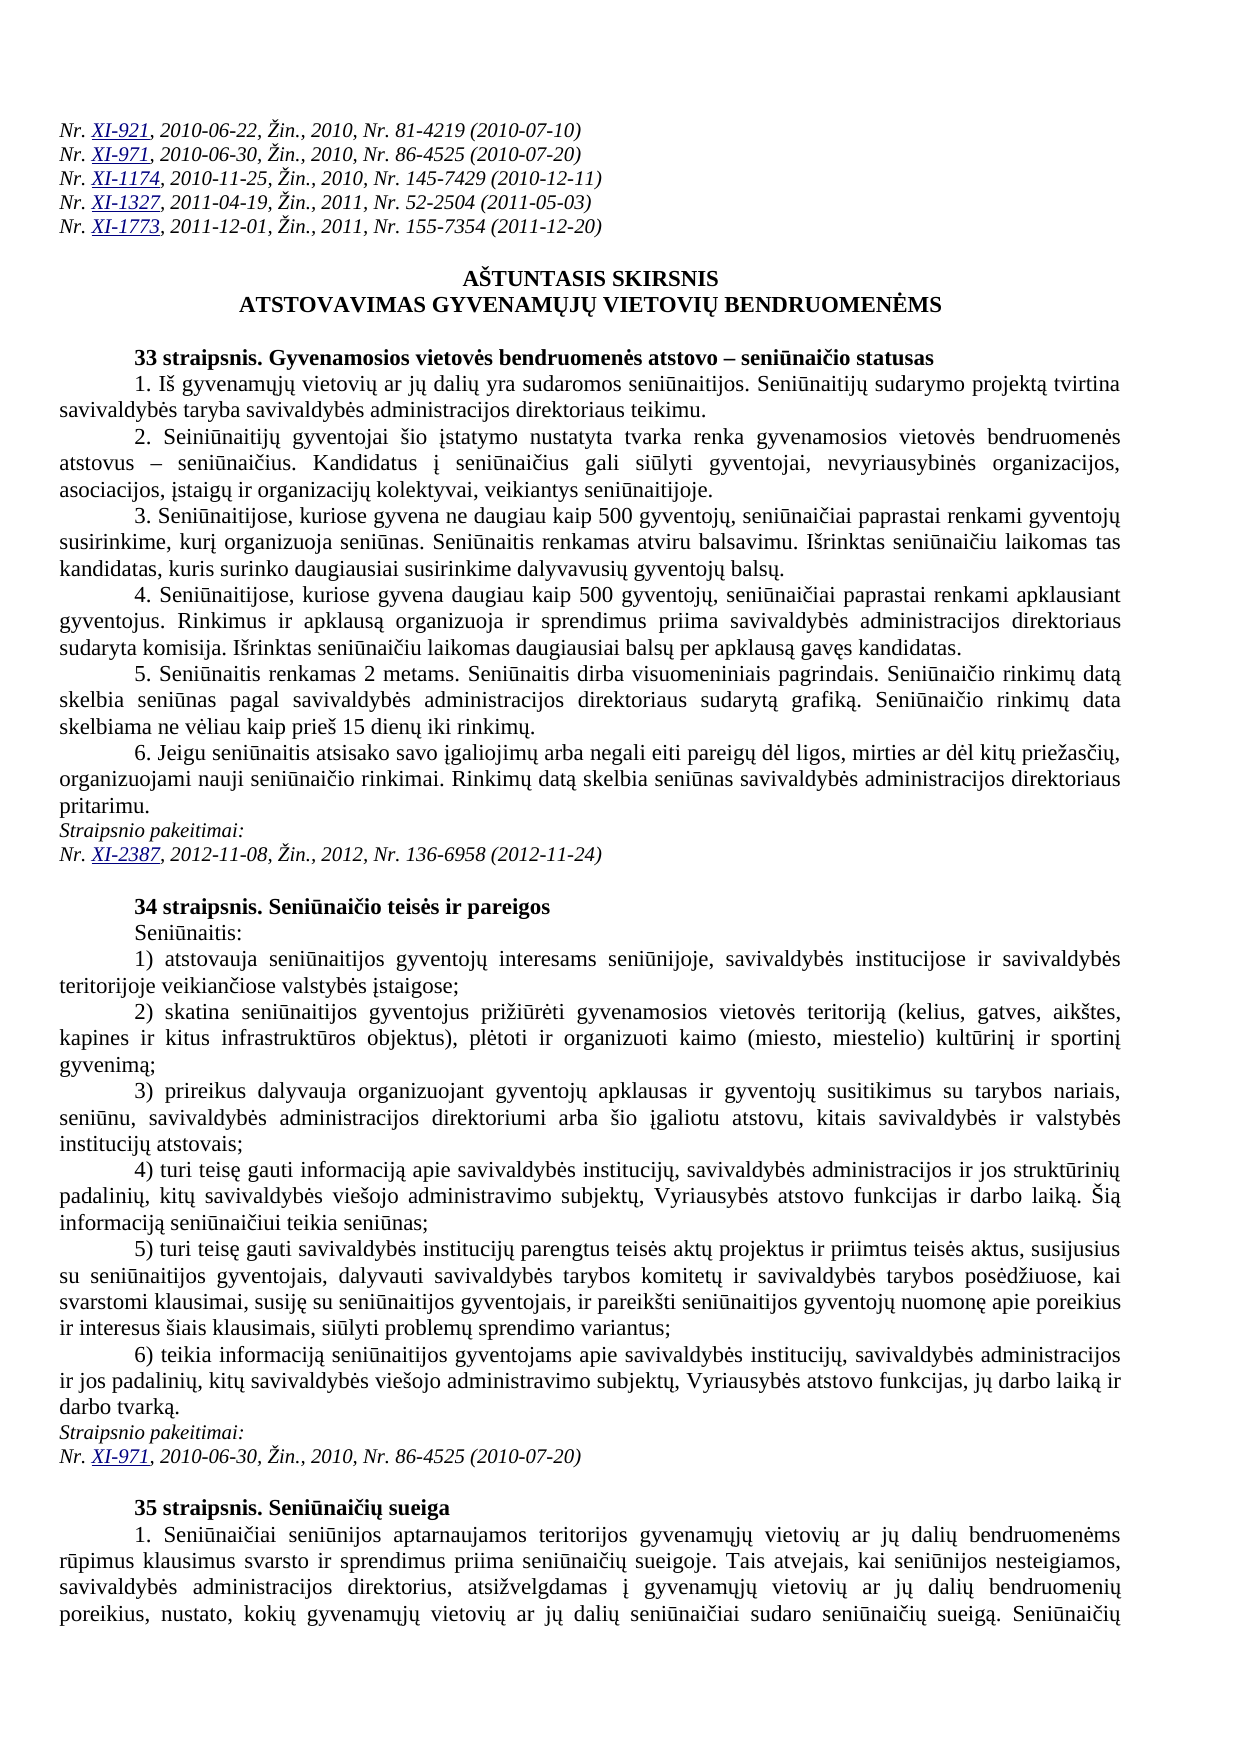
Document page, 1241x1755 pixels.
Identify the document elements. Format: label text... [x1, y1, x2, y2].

text Nr. XI-921, 2010-06-22, Žin., 2010, Nr. 81-4219 (2010-07-10) [59, 118, 1122, 142]
text Nr. XI-2387, 2012-11-08, Žin., 2012, Nr. 136-6958 (2012-11-24) [59, 842, 1122, 866]
text 5. Seniūnaitis renkamas 2 metams. Seniūnaitis dirba visuomeniniais pagrindais. Seniūnaičio rinkimų datą skelbia seniūnas pagal savivaldybės administracijos direktoriaus sudarytą grafiką. Seniūnaičio rinkimų data skelbiama ne vėliau kaip prieš 15 dienų iki rinkimų. [59, 660, 1122, 739]
text 1. Seniūnaičiai seniūnijos aptarnaujamos teritorijos gyvenamųjų vietovių ar jų dalių bendruomenėms rūpimus klausimus svarsto ir sprendimus priima seniūnaičių sueigoje. Tais atvejais, kai seniūnijos nesteigiamos, savivaldybės administracijos direktorius, atsižvelgdamas į gyvenamųjų vietovių ar jų dalių bendruomenių poreikius, nustato, kokių gyvenamųjų vietovių ar jų dalių seniūnaičiai sudaro seniūnaičių sueigą. Seniūnaičių [59, 1521, 1122, 1626]
text 2. Seiniūnaitijų gyventojai šio įstatymo nustatyta tvarka renka gyvenamosios vietovės bendruomenės atstovus – seniūnaičius. Kandidatus į seniūnaičius gali siūlyti gyventojai, nevyriausybinės organizacijos, asociacijos, įstaigų ir organizacijų kolektyvai, veikiantys seniūnaitijoje. [59, 423, 1122, 502]
text 1) atstovauja seniūnaitijos gyventojų interesams seniūnijoje, savivaldybės institucijose ir savivaldybės teritorijoje veikiančiose valstybės įstaigose; [59, 945, 1122, 998]
text Straipsnio pakeitimai: [59, 818, 1122, 842]
text 3) prireikus dalyvauja organizuojant gyventojų apklausas ir gyventojų susitikimus su tarybos nariais, seniūnu, savivaldybės administracijos direktoriumi arba šio įgaliotu atstovu, kitais savivaldybės ir valstybės institucijų atstovais; [59, 1077, 1122, 1156]
text Straipsnio pakeitimai: [59, 1420, 1122, 1444]
text 3. Seniūnaitijose, kuriose gyvena ne daugiau kaip 500 gyventojų, seniūnaičiai paprastai renkami gyventojų susirinkime, kurį organizuoja seniūnas. Seniūnaitis renkamas atviru balsavimu. Išrinktas seniūnaičiu laikomas tas kandidatas, kuris surinko daugiausiai susirinkime dalyvavusių gyventojų balsų. [59, 502, 1122, 581]
subtitle ATSTOVAVIMAS GYVENAMŲJŲ VIETOVIŲ BENDRUOMENĖMS [59, 291, 1122, 317]
text 6) teikia informaciją seniūnaitijos gyventojams apie savivaldybės institucijų, savivaldybės administracijos ir jos padalinių, kitų savivaldybės viešojo administravimo subjektų, Vyriausybės atstovo funkcijas, jų darbo laiką ir darbo tvarką. [59, 1341, 1122, 1420]
text 4. Seniūnaitijose, kuriose gyvena daugiau kaip 500 gyventojų, seniūnaičiai paprastai renkami apklausiant gyventojus. Rinkimus ir apklausą organizuoja ir sprendimus priima savivaldybės administracijos direktoriaus sudaryta komisija. Išrinktas seniūnaičiu laikomas daugiausiai balsų per apklausą gavęs kandidatas. [59, 581, 1122, 660]
text Nr. XI-1327, 2011-04-19, Žin., 2011, Nr. 52-2504 (2011-05-03) [59, 190, 1122, 214]
text 35 straipsnis. Seniūnaičių sueiga [59, 1494, 1122, 1521]
text 5) turi teisę gauti savivaldybės institucijų parengtus teisės aktų projektus ir priimtus teisės aktus, susijusius su seniūnaitijos gyventojais, dalyvauti savivaldybės tarybos komitetų ir savivaldybės tarybos posėdžiuose, kai svarstomi klausimai, susiję su seniūnaitijos gyventojais, ir pareikšti seniūnaitijos gyventojų nuomonę apie poreikius ir interesus šiais klausimais, siūlyti problemų sprendimo variantus; [59, 1235, 1122, 1341]
text Nr. XI-971, 2010-06-30, Žin., 2010, Nr. 86-4525 (2010-07-20) [59, 1444, 1122, 1468]
text 2) skatina seniūnaitijos gyventojus prižiūrėti gyvenamosios vietovės teritoriją (kelius, gatves, aikštes, kapines ir kitus infrastruktūros objektus), plėtoti ir organizuoti kaimo (miesto, miestelio) kultūrinį ir sportinį gyvenimą; [59, 998, 1122, 1077]
text 4) turi teisę gauti informaciją apie savivaldybės institucijų, savivaldybės administracijos ir jos struktūrinių padalinių, kitų savivaldybės viešojo administravimo subjektų, Vyriausybės atstovo funkcijas ir darbo laiką. Šią informaciją seniūnaičiui teikia seniūnas; [59, 1156, 1122, 1235]
text Nr. XI-971, 2010-06-30, Žin., 2010, Nr. 86-4525 (2010-07-20) [59, 142, 1122, 166]
text AŠTUNTASIS SKIRSNIS [59, 265, 1122, 291]
text Seniūnaitis: [59, 919, 1122, 945]
text Nr. XI-1174, 2010-11-25, Žin., 2010, Nr. 145-7429 (2010-12-11) [59, 166, 1122, 190]
text Nr. XI-1773, 2011-12-01, Žin., 2011, Nr. 155-7354 (2011-12-20) [59, 214, 1122, 238]
text 1. Iš gyvenamųjų vietovių ar jų dalių yra sudaromos seniūnaitijos. Seniūnaitijų sudarymo projektą tvirtina savivaldybės taryba savivaldybės administracijos direktoriaus teikimu. [59, 370, 1122, 423]
text 34 straipsnis. Seniūnaičio teisės ir pareigos [59, 893, 1122, 919]
text 33 straipsnis. Gyvenamosios vietovės bendruomenės atstovo – seniūnaičio statusas [134, 344, 1122, 370]
text 6. Jeigu seniūnaitis atsisako savo įgaliojimų arba negali eiti pareigų dėl ligos, mirties ar dėl kitų priežasčių, organizuojami nauji seniūnaičio rinkimai. Rinkimų datą skelbia seniūnas savivaldybės administracijos direktoriaus pritarimu. [59, 739, 1122, 818]
